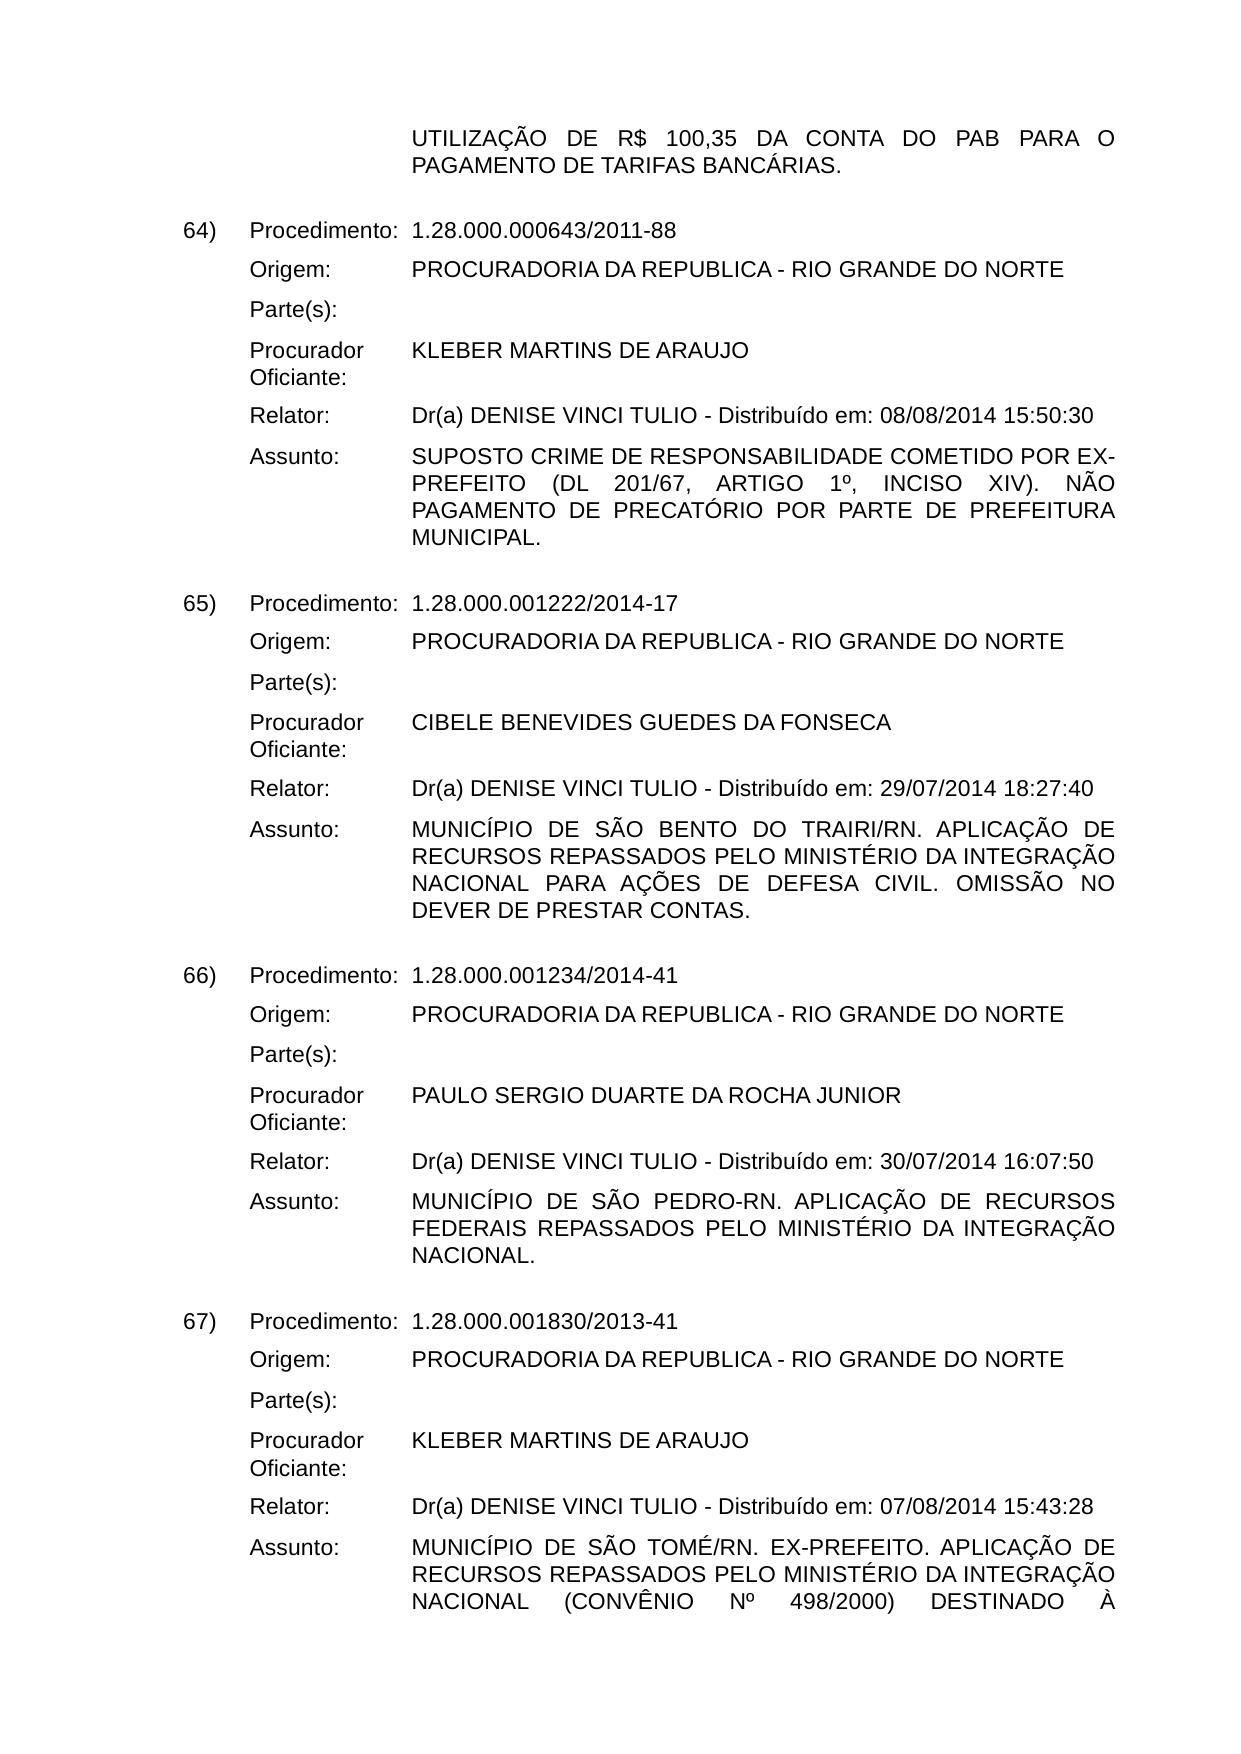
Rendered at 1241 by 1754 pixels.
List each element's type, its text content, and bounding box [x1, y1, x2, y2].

table_cell Procurador Oficiante: [244, 1076, 406, 1141]
table_cell [177, 1035, 244, 1076]
table_cell [177, 995, 244, 1035]
table_cell [177, 769, 244, 809]
table_header 1.28.000.001222/2014-17 [406, 584, 1122, 622]
table_cell [177, 1487, 244, 1527]
table_header 67) [177, 1302, 244, 1340]
table_cell PROCURADORIA DA REPUBLICA - RIO GRANDE DO NORTE [406, 1340, 1122, 1381]
table_cell Relator: [244, 769, 406, 809]
table_cell [177, 622, 244, 662]
table_cell Parte(s): [244, 1035, 406, 1076]
table_header Procedimento: [244, 211, 406, 249]
table_cell Origem: [244, 249, 406, 290]
table_cell [244, 118, 406, 184]
table_cell Origem: [244, 622, 406, 662]
table_cell PROCURADORIA DA REPUBLICA - RIO GRANDE DO NORTE [406, 249, 1122, 290]
table_cell [177, 1381, 244, 1421]
table_cell MUNICÍPIO DE SÃO BENTO DO TRAIRI/RN. APLICAÇÃO DE RECURSOS REPASSADOS PELO MINISTÉRIO DA INTEGRAÇÃO NACIONAL PARA AÇÕES DE DEFESA CIVIL. OMISSÃO NO DEVER DE PRESTAR CONTAS. [406, 809, 1122, 929]
table_cell [177, 396, 244, 437]
table_header 66) [177, 956, 244, 994]
table_cell KLEBER MARTINS DE ARAUJO [406, 330, 1122, 396]
table_cell Procurador Oficiante: [244, 1421, 406, 1487]
table_cell [177, 437, 244, 556]
table_header Procedimento: [244, 584, 406, 622]
table_cell Parte(s): [244, 290, 406, 330]
table_cell PAULO SERGIO DUARTE DA ROCHA JUNIOR [406, 1076, 1122, 1141]
table_cell Relator: [244, 396, 406, 437]
table_cell Dr(a) DENISE VINCI TULIO - Distribuído em: 29/07/2014 18:27:40 [406, 769, 1122, 809]
table_header Procedimento: [244, 956, 406, 994]
table_cell Relator: [244, 1487, 406, 1527]
table_cell MUNICÍPIO DE SÃO PEDRO-RN. APLICAÇÃO DE RECURSOS FEDERAIS REPASSADOS PELO MINISTÉRIO DA INTEGRAÇÃO NACIONAL. [406, 1182, 1122, 1274]
table_cell Assunto: [244, 1527, 406, 1620]
table_cell [177, 809, 244, 929]
table_cell Origem: [244, 995, 406, 1035]
table_cell [177, 663, 244, 703]
table_cell Assunto: [244, 437, 406, 556]
table_header 65) [177, 584, 244, 622]
table_cell Procurador Oficiante: [244, 703, 406, 769]
table_header 1.28.000.001830/2013-41 [406, 1302, 1122, 1340]
table_cell [177, 703, 244, 769]
table_cell [177, 330, 244, 396]
table_cell [177, 249, 244, 290]
table_cell Parte(s): [244, 663, 406, 703]
table_cell [406, 1381, 1122, 1421]
table_cell [177, 1421, 244, 1487]
table_cell [177, 1141, 244, 1182]
table_cell Parte(s): [244, 1381, 406, 1421]
table_cell [406, 290, 1122, 330]
table_cell PROCURADORIA DA REPUBLICA - RIO GRANDE DO NORTE [406, 622, 1122, 662]
table_cell Dr(a) DENISE VINCI TULIO - Distribuído em: 30/07/2014 16:07:50 [406, 1141, 1122, 1182]
table_cell MUNICÍPIO DE SÃO TOMÉ/RN. EX-PREFEITO. APLICAÇÃO DE RECURSOS REPASSADOS PELO MINISTÉRIO DA INTEGRAÇÃO NACIONAL (CONVÊNIO Nº 498/2000) DESTINADO À [406, 1527, 1122, 1620]
table_cell [406, 663, 1122, 703]
table_cell [177, 1527, 244, 1620]
table_cell Dr(a) DENISE VINCI TULIO - Distribuído em: 08/08/2014 15:50:30 [406, 396, 1122, 437]
table_header 1.28.000.001234/2014-41 [406, 956, 1122, 994]
table_cell Procurador Oficiante: [244, 330, 406, 396]
table_cell [177, 118, 244, 184]
table_cell CIBELE BENEVIDES GUEDES DA FONSECA [406, 703, 1122, 769]
table_cell [177, 1182, 244, 1274]
table_cell SUPOSTO CRIME DE RESPONSABILIDADE COMETIDO POR EX-PREFEITO (DL 201/67, ARTIGO 1º, INCISO XIV). NÃO PAGAMENTO DE PRECATÓRIO POR PARTE DE PREFEITURA MUNICIPAL. [406, 437, 1122, 556]
table_cell Origem: [244, 1340, 406, 1381]
table_header Procedimento: [244, 1302, 406, 1340]
table_header 1.28.000.000643/2011-88 [406, 211, 1122, 249]
table_cell [177, 1340, 244, 1381]
table_cell KLEBER MARTINS DE ARAUJO [406, 1421, 1122, 1487]
table_cell [177, 1076, 244, 1141]
table_cell Assunto: [244, 1182, 406, 1274]
table_cell Dr(a) DENISE VINCI TULIO - Distribuído em: 07/08/2014 15:43:28 [406, 1487, 1122, 1527]
table_cell UTILIZAÇÃO DE R$ 100,35 DA CONTA DO PAB PARA O PAGAMENTO DE TARIFAS BANCÁRIAS. [406, 118, 1122, 184]
table_cell [406, 1035, 1122, 1076]
table_cell Relator: [244, 1141, 406, 1182]
table_cell Assunto: [244, 809, 406, 929]
table_cell PROCURADORIA DA REPUBLICA - RIO GRANDE DO NORTE [406, 995, 1122, 1035]
table_cell [177, 290, 244, 330]
table_header 64) [177, 211, 244, 249]
